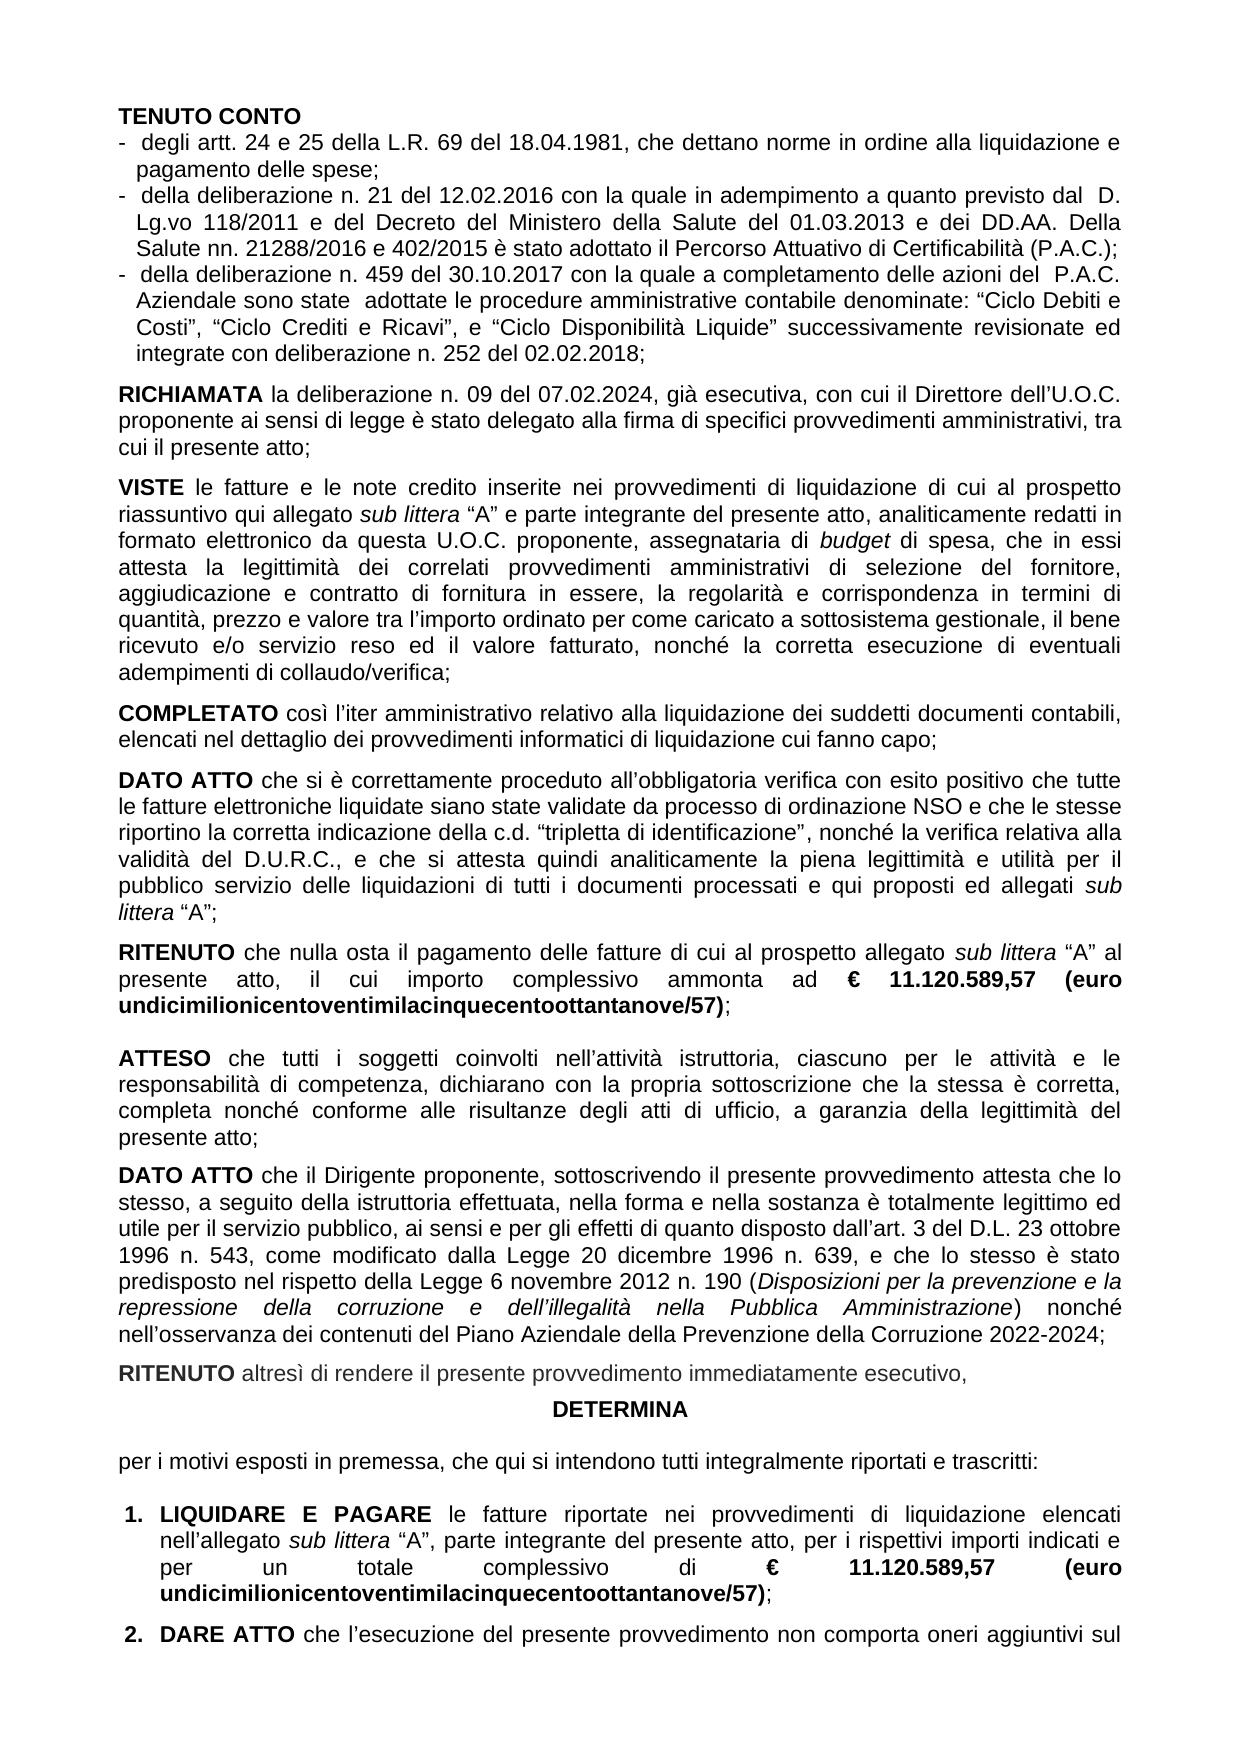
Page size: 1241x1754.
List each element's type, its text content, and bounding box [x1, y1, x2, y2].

text - degli artt. 24 e 25 della L.R. 69 del 18.04.1981, che dettano norme in ordine alla liquidazione e pagamento delle spese; [118, 129, 1122, 182]
text RITENUTO che nulla osta il pagamento delle fatture di cui al prospetto allegato sub littera “A” al presente atto, il cui importo complessivo ammonta ad € 11.120.589,57 (euro undicimilionicentoventimilacinquecentoottantanove/57); [118, 939, 1122, 1018]
list LIQUIDARE E PAGARE le fatture riportate nei provvedimenti di liquidazione elencati nell’allegato sub littera “A”, parte integrante del presente atto, per i rispettivi importi indicati e per un totale complessivo di € 11.120.589,57 (euro undicimilionicentoventimilacinquecentoottantanove/57); [124, 1501, 1122, 1606]
list DARE ATTO che l’esecuzione del presente provvedimento non comporta oneri aggiuntivi sul [124, 1621, 1122, 1647]
text COMPLETATO così l’iter amministrativo relativo alla liquidazione dei suddetti documenti contabili, elencati nel dettaglio dei provvedimenti informatici di liquidazione cui fanno capo; [118, 699, 1122, 752]
text RICHIAMATA la deliberazione n. 09 del 07.02.2024, già esecutiva, con cui il Direttore dell’U.O.C. proponente ai sensi di legge è stato delegato alla firma di specifici provvedimenti amministrativi, tra cui il presente atto; [118, 381, 1122, 460]
text DATO ATTO che si è correttamente proceduto all’obbligatoria verifica con esito positivo che tutte le fatture elettroniche liquidate siano state validate da processo di ordinazione NSO e che le stesse riportino la corretta indicazione della c.d. “tripletta di identificazione”, nonché la verifica relativa alla validità del D.U.R.C., e che si attesta quindi analiticamente la piena legittimità e utilità per il pubblico servizio delle liquidazioni di tutti i documenti processati e qui proposti ed allegati sub littera “A”; [118, 767, 1122, 925]
text RITENUTO altresì di rendere il presente provvedimento immediatamente esecutivo, [118, 1359, 1122, 1386]
text - della deliberazione n. 459 del 30.10.2017 con la quale a completamento delle azioni del P.A.C. Aziendale sono state adottate le procedure amministrative contabile denominate: “Ciclo Debiti e Costi”, “Ciclo Crediti e Ricavi”, e “Ciclo Disponibilità Liquide” successivamente revisionate ed integrate con deliberazione n. 252 del 02.02.2018; [118, 261, 1122, 367]
text - della deliberazione n. 21 del 12.02.2016 con la quale in adempimento a quanto previsto dal D. Lg.vo 118/2011 e del Decreto del Ministero della Salute del 01.03.2013 e dei DD.AA. Della Salute nn. 21288/2016 e 402/2015 è stato adottato il Percorso Attuativo di Certificabilità (P.A.C.); [118, 182, 1122, 261]
text ATTESO che tutti i soggetti coinvolti nell’attività istruttoria, ciascuno per le attività e le responsabilità di competenza, dichiarano con la propria sottoscrizione che la stessa è corretta, completa nonché conforme alle risultanze degli atti di ufficio, a garanzia della legittimità del presente atto; [118, 1044, 1122, 1150]
text per i motivi esposti in premessa, che qui si intendono tutti integralmente riportati e trascritti: [118, 1448, 1122, 1474]
text VISTE le fatture e le note credito inserite nei provvedimenti di liquidazione di cui al prospetto riassuntivo qui allegato sub littera “A” e parte integrante del presente atto, analiticamente redatti in formato elettronico da questa U.O.C. proponente, assegnataria di budget di spesa, che in essi attesta la legittimità dei correlati provvedimenti amministrativi di selezione del fornitore, aggiudicazione e contratto di fornitura in essere, la regolarità e corrispondenza in termini di quantità, prezzo e valore tra l’importo ordinato per come caricato a sottosistema gestionale, il bene ricevuto e/o servizio reso ed il valore fatturato, nonché la corretta esecuzione di eventuali adempimenti di collaudo/verifica; [118, 474, 1122, 685]
text DETERMINA [118, 1396, 1122, 1422]
text TENUTO CONTO [118, 103, 1122, 129]
text DATO ATTO che il Dirigente proponente, sottoscrivendo il presente provvedimento attesta che lo stesso, a seguito della istruttoria effettuata, nella forma e nella sostanza è totalmente legittimo ed utile per il servizio pubblico, ai sensi e per gli effetti di quanto disposto dall’art. 3 del D.L. 23 ottobre 1996 n. 543, come modificato dalla Legge 20 dicembre 1996 n. 639, e che lo stesso è stato predisposto nel rispetto della Legge 6 novembre 2012 n. 190 (Disposizioni per la prevenzione e la repressione della corruzione e dell’illegalità nella Pubblica Amministrazione) nonché nell’osservanza dei contenuti del Piano Aziendale della Prevenzione della Corruzione 2022-2024; [118, 1162, 1122, 1347]
